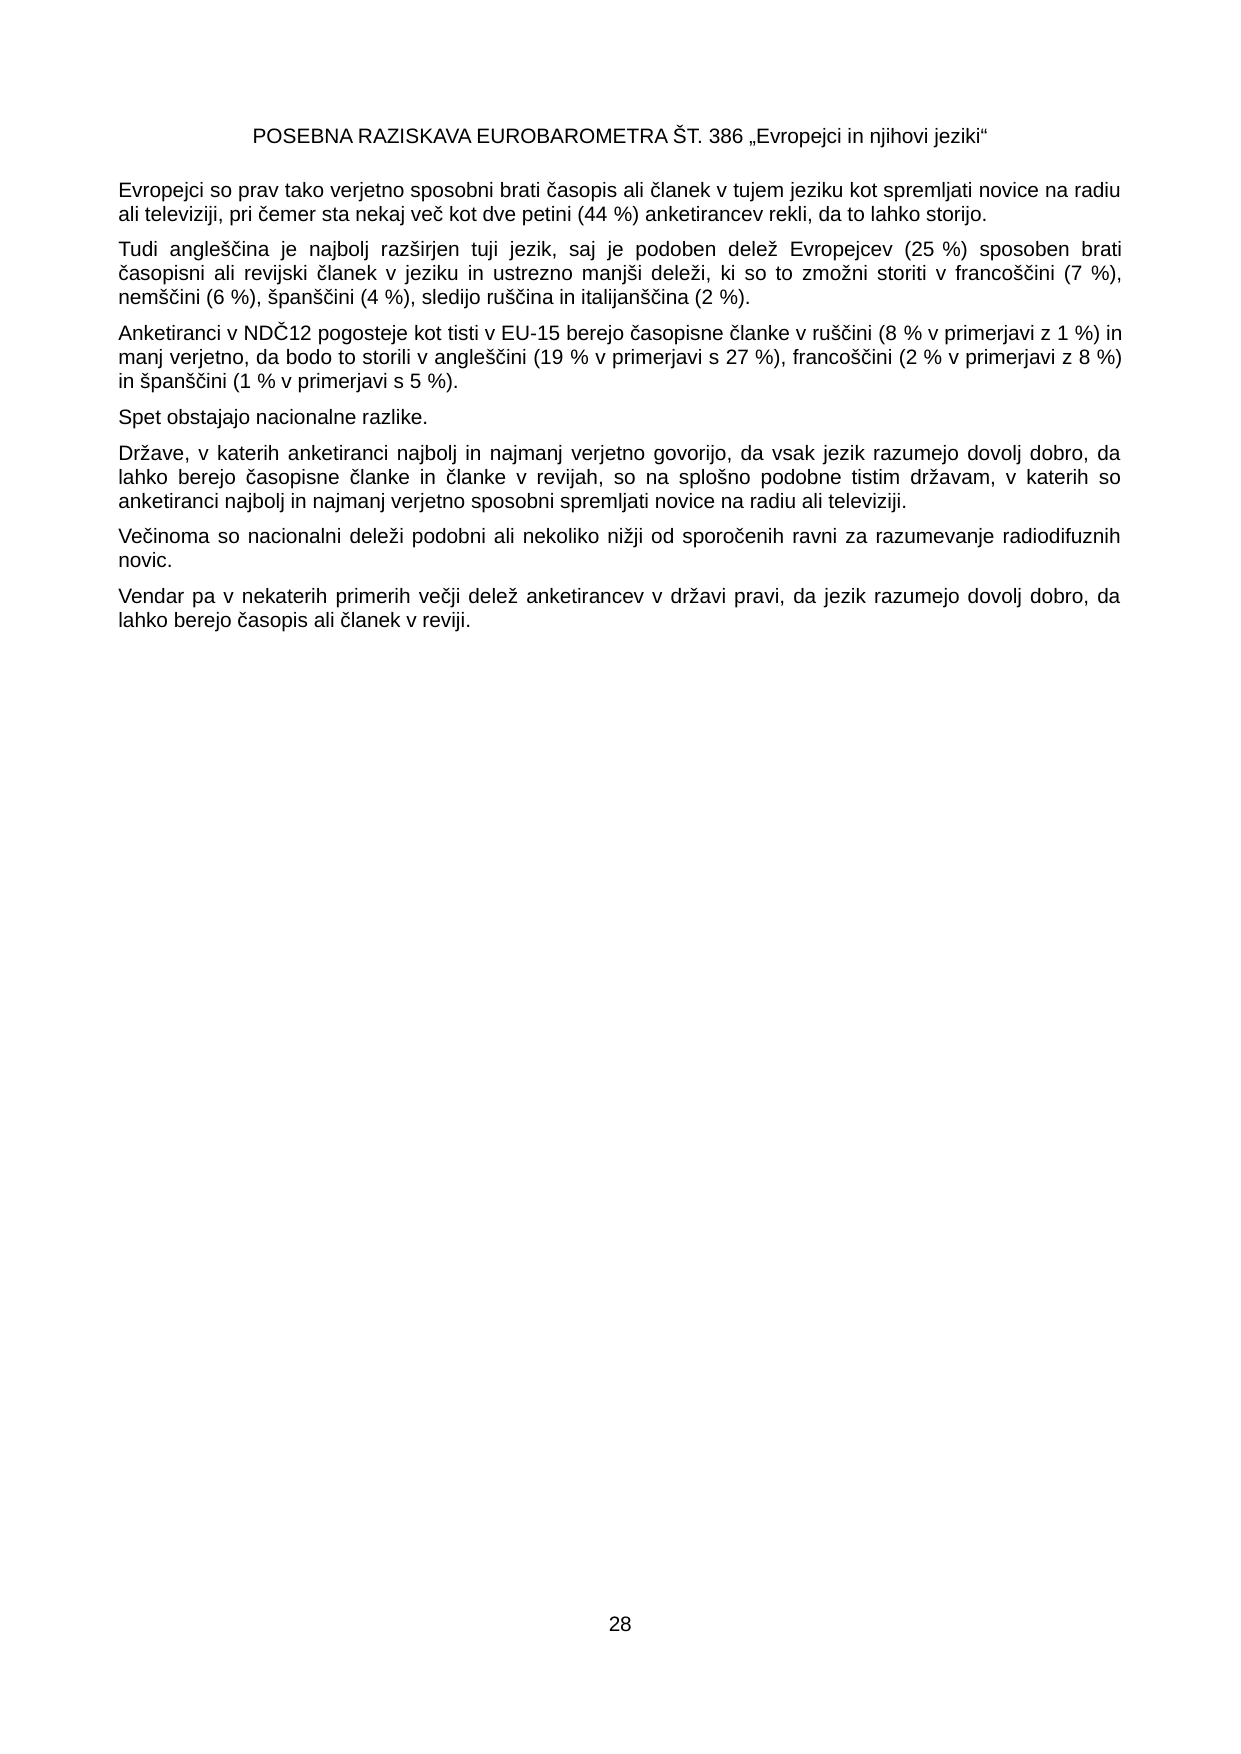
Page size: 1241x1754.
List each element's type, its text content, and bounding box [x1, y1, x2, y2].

text Večinoma so nacionalni deleži podobni ali nekoliko nižji od sporočenih ravni za razumevanje radiodifuznih novic. [118, 524, 1122, 572]
text Vendar pa v nekaterih primerih večji delež anketirancev v državi pravi, da jezik razumejo dovolj dobro, da lahko berejo časopis ali članek v reviji. [118, 584, 1122, 632]
text Spet obstajajo nacionalne razlike. [118, 405, 1122, 429]
text Tudi angleščina je najbolj razširjen tuji jezik, saj je podoben delež Evropejcev (25 %) sposoben brati časopisni ali revijski članek v jeziku in ustrezno manjši deleži, ki so to zmožni storiti v francoščini (7 %), nemščini (6 %), španščini (4 %), sledijo ruščina in italijanščina (2 %). [118, 237, 1122, 309]
text Države, v katerih anketiranci najbolj in najmanj verjetno govorijo, da vsak jezik razumejo dovolj dobro, da lahko berejo časopisne članke in članke v revijah, so na splošno podobne tistim državam, v katerih so anketiranci najbolj in najmanj verjetno sposobni spremljati novice na radiu ali televiziji. [118, 441, 1122, 512]
text Anketiranci v NDČ12 pogosteje kot tisti v EU-15 berejo časopisne članke v ruščini (8 % v primerjavi z 1 %) in manj verjetno, da bodo to storili v angleščini (19 % v primerjavi s 27 %), francoščini (2 % v primerjavi z 8 %) in španščini (1 % v primerjavi s 5 %). [118, 321, 1122, 393]
text Evropejci so prav tako verjetno sposobni brati časopis ali članek v tujem jeziku kot spremljati novice na radiu ali televiziji, pri čemer sta nekaj več kot dve petini (44 %) anketirancev rekli, da to lahko storijo. [118, 177, 1122, 225]
